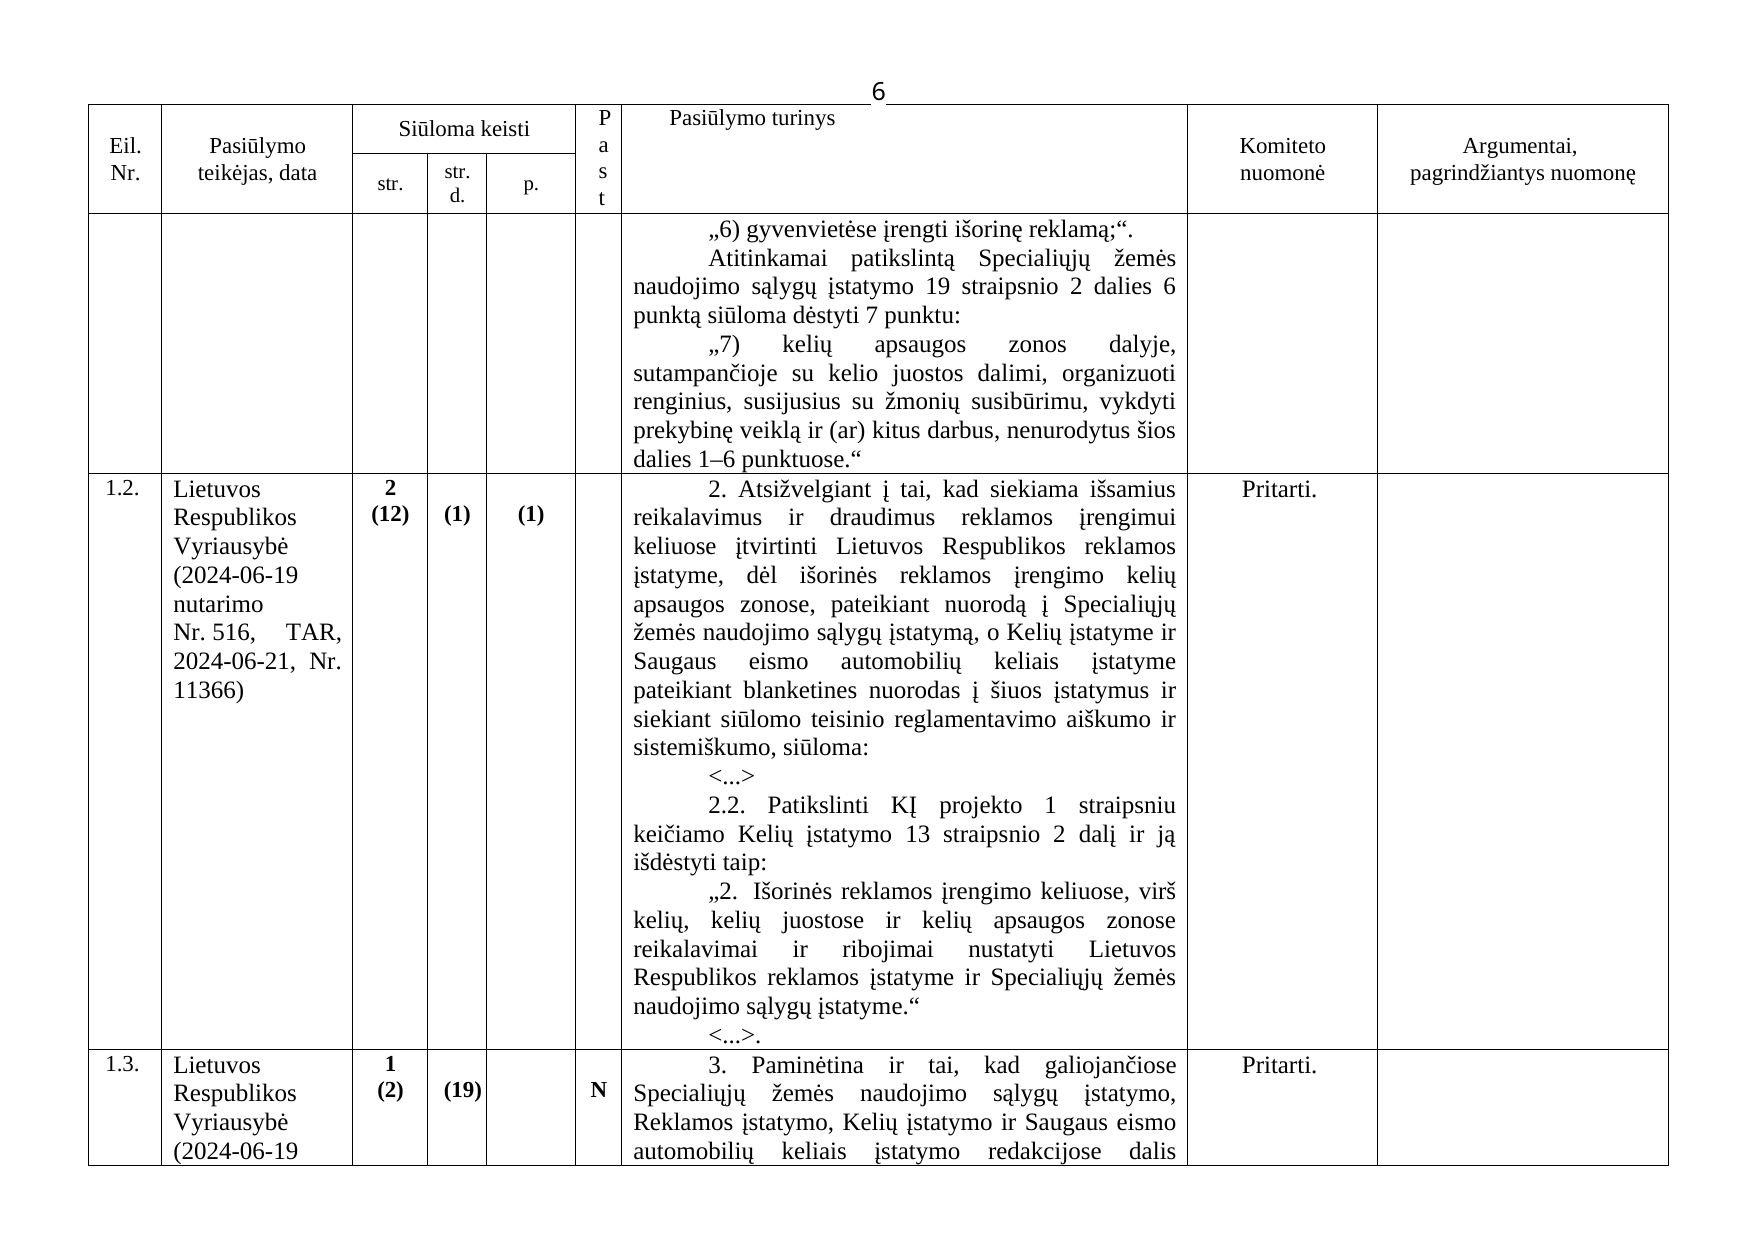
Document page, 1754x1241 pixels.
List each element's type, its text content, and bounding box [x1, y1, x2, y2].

table_cell [428, 214, 486, 473]
table_cell (1) [428, 474, 486, 1049]
table_header Eil. Nr. [89, 105, 161, 213]
table_cell [1378, 474, 1668, 1049]
table_cell [576, 474, 621, 1049]
table_cell [89, 214, 161, 473]
table_cell 1 (2) [353, 1050, 427, 1165]
table_cell [487, 214, 575, 473]
table_cell [1378, 214, 1668, 473]
table_cell str. [353, 154, 427, 213]
table_cell str. d. [428, 154, 486, 213]
table_cell [1188, 214, 1377, 473]
table_cell 3. Paminėtina ir tai, kad galiojančiose Specialiųjų žemės naudojimo sąlygų įstatymo, Reklamos įstatymo, Kelių įstatymo ir Saugaus eismo automobilių keliais įstatymo redakcijose dalis [622, 1050, 1187, 1165]
table_cell Pritarti. [1188, 474, 1377, 1049]
table_cell 2. Atsižvelgiant į tai, kad siekiama išsamius reikalavimus ir draudimus reklamos įrengimui keliuose įtvirtinti Lietuvos Respublikos reklamos įstatyme, dėl išorinės reklamos įrengimo kelių apsaugos zonose, pateikiant nuorodą į Specialiųjų žemės naudojimo sąlygų įstatymą, o Kelių įstatyme ir Saugaus eismo automobilių keliais įstatyme pateikiant blanketines nuorodas į šiuos įstatymus ir siekiant siūlomo teisinio reglamentavimo aiškumo ir sistemiškumo, siūloma: <...> 2.2. Patikslinti KĮ projekto 1 straipsniu keičiamo Kelių įstatymo 13 straipsnio 2 dalį ir ją išdėstyti taip: „2. Išorinės reklamos įrengimo keliuose, virš kelių, kelių juostose ir kelių apsaugos zonose reikalavimai ir ribojimai nustatyti Lietuvos Respublikos reklamos įstatyme ir Specialiųjų žemės naudojimo sąlygų įstatyme.“ <...>. [622, 474, 1187, 1049]
table_header Siūloma keisti [353, 105, 575, 153]
table_cell (19) [428, 1050, 486, 1165]
table_header Argumentai, pagrindžiantys nuomonę [1378, 105, 1668, 213]
table_cell p. [487, 154, 575, 213]
table_cell [487, 1050, 575, 1165]
table_header Komiteto nuomonė [1188, 105, 1377, 213]
table_cell 1.3. [89, 1050, 161, 1165]
table_header Pasiūlymo teikėjas, data [162, 105, 352, 213]
table_cell 1.2. [89, 474, 161, 1049]
table_cell [1378, 1050, 1668, 1165]
table_cell Pritarti. [1188, 1050, 1377, 1165]
table_cell N [576, 1050, 621, 1165]
table_header Pasiūlymo turinys [622, 105, 1187, 213]
table_cell Lietuvos Respublikos Vyriausybė (2024-06-19 [162, 1050, 352, 1165]
table_cell (1) [487, 474, 575, 1049]
table_cell [353, 214, 427, 473]
table_cell Lietuvos Respublikos Vyriausybė (2024-06-19 nutarimo Nr. 516, TAR, 2024-06-21, Nr. 11366) [162, 474, 352, 1049]
table_cell [162, 214, 352, 473]
table_cell [576, 214, 621, 473]
table_cell „6) gyvenvietėse įrengti išorinę reklamą;“. Atitinkamai patikslintą Specialiųjų žemės naudojimo sąlygų įstatymo 19 straipsnio 2 dalies 6 punktą siūloma dėstyti 7 punktu: „7) kelių apsaugos zonos dalyje, sutampančioje su kelio juostos dalimi, organizuoti renginius, susijusius su žmonių susibūrimu, vykdyti prekybinę veiklą ir (ar) kitus darbus, nenurodytus šios dalies 1–6 punktuose.“ [622, 214, 1187, 473]
table_header Pastabos [576, 105, 621, 213]
table_cell 2 (12) [353, 474, 427, 1049]
